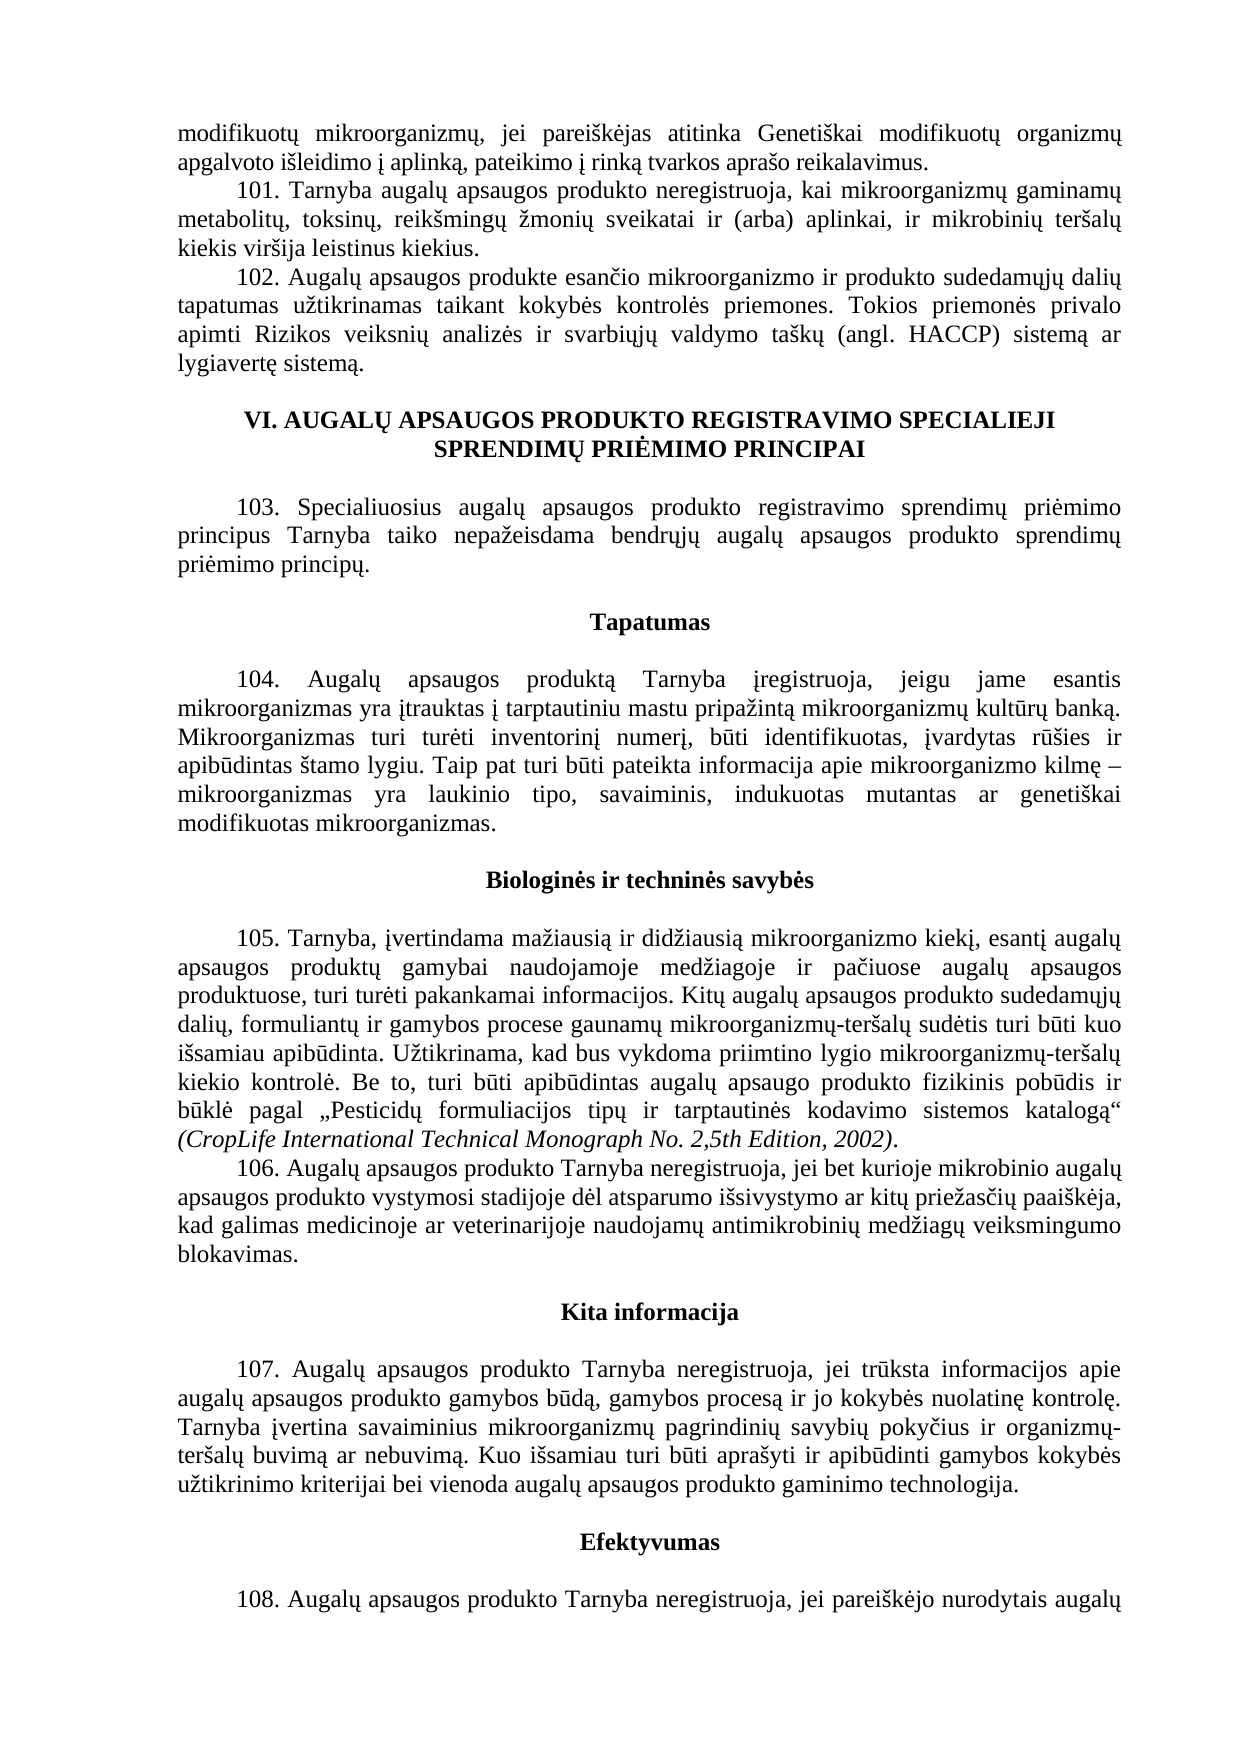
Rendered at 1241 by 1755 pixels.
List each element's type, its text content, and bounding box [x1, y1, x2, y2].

text Kita informacija [177, 1297, 1122, 1326]
text 106. Augalų apsaugos produkto Tarnyba neregistruoja, jei bet kurioje mikrobinio augalų apsaugos produkto vystymosi stadijoje dėl atsparumo išsivystymo ar kitų priežasčių paaiškėja, kad galimas medicinoje ar veterinarijoje naudojamų antimikrobinių medžiagų veiksmingumo blokavimas. [177, 1153, 1122, 1268]
text 108. Augalų apsaugos produkto Tarnyba neregistruoja, jei pareiškėjo nurodytais augalų [177, 1584, 1122, 1613]
text 101. Tarnyba augalų apsaugos produkto neregistruoja, kai mikroorganizmų gaminamų metabolitų, toksinų, reikšmingų žmonių sveikatai ir (arba) aplinkai, ir mikrobinių teršalų kiekis viršija leistinus kiekius. [177, 176, 1122, 262]
text VI. AUGALŲ APSAUGOS PRODUKTO registravimo SPECIALIEJI SPRENDIMŲ PRIĖMIMO PRINCIPAI [177, 406, 1122, 463]
text Tapatumas [177, 607, 1122, 636]
text modifikuotų mikroorganizmų, jei pareiškėjas atitinka Genetiškai modifikuotų organizmų apgalvoto išleidimo į aplinką, pateikimo į rinką tvarkos aprašo reikalavimus. [177, 118, 1122, 176]
text 107. Augalų apsaugos produkto Tarnyba neregistruoja, jei trūksta informacijos apie augalų apsaugos produkto gamybos būdą, gamybos procesą ir jo kokybės nuolatinę kontrolę. Tarnyba įvertina savaiminius mikroorganizmų pagrindinių savybių pokyčius ir organizmų-teršalų buvimą ar nebuvimą. Kuo išsamiau turi būti aprašyti ir apibūdinti gamybos kokybės užtikrinimo kriterijai bei vienoda augalų apsaugos produkto gaminimo technologija. [177, 1354, 1122, 1498]
text 103. Specialiuosius augalų apsaugos produkto registravimo sprendimų priėmimo principus Tarnyba taiko nepažeisdama bendrųjų augalų apsaugos produkto sprendimų priėmimo principų. [177, 492, 1122, 578]
text 104. Augalų apsaugos produktą Tarnyba įregistruoja, jeigu jame esantis mikroorganizmas yra įtrauktas į tarptautiniu mastu pripažintą mikroorganizmų kultūrų banką. Mikroorganizmas turi turėti inventorinį numerį, būti identifikuotas, įvardytas rūšies ir apibūdintas štamo lygiu. Taip pat turi būti pateikta informacija apie mikroorganizmo kilmę – mikroorganizmas yra laukinio tipo, savaiminis, indukuotas mutantas ar genetiškai modifikuotas mikroorganizmas. [177, 664, 1122, 837]
text Biologinės ir techninės savybės [177, 866, 1122, 894]
text 105. Tarnyba, įvertindama mažiausią ir didžiausią mikroorganizmo kiekį, esantį augalų apsaugos produktų gamybai naudojamoje medžiagoje ir pačiuose augalų apsaugos produktuose, turi turėti pakankamai informacijos. Kitų augalų apsaugos produkto sudedamųjų dalių, formuliantų ir gamybos procese gaunamų mikroorganizmų-teršalų sudėtis turi būti kuo išsamiau apibūdinta. Užtikrinama, kad bus vykdoma priimtino lygio mikroorganizmų-teršalų kiekio kontrolė. Be to, turi būti apibūdintas augalų apsaugo produkto fizikinis pobūdis ir būklė pagal „Pesticidų formuliacijos tipų ir tarptautinės kodavimo sistemos katalogą“ (CropLife International Technical Monograph No. 2,5th Edition, 2002). [177, 923, 1122, 1153]
text Efektyvumas [177, 1527, 1122, 1556]
text 102. Augalų apsaugos produkte esančio mikroorganizmo ir produkto sudedamųjų dalių tapatumas užtikrinamas taikant kokybės kontrolės priemones. Tokios priemonės privalo apimti Rizikos veiksnių analizės ir svarbiųjų valdymo taškų (angl. HACCP) sistemą ar lygiavertę sistemą. [177, 262, 1122, 377]
